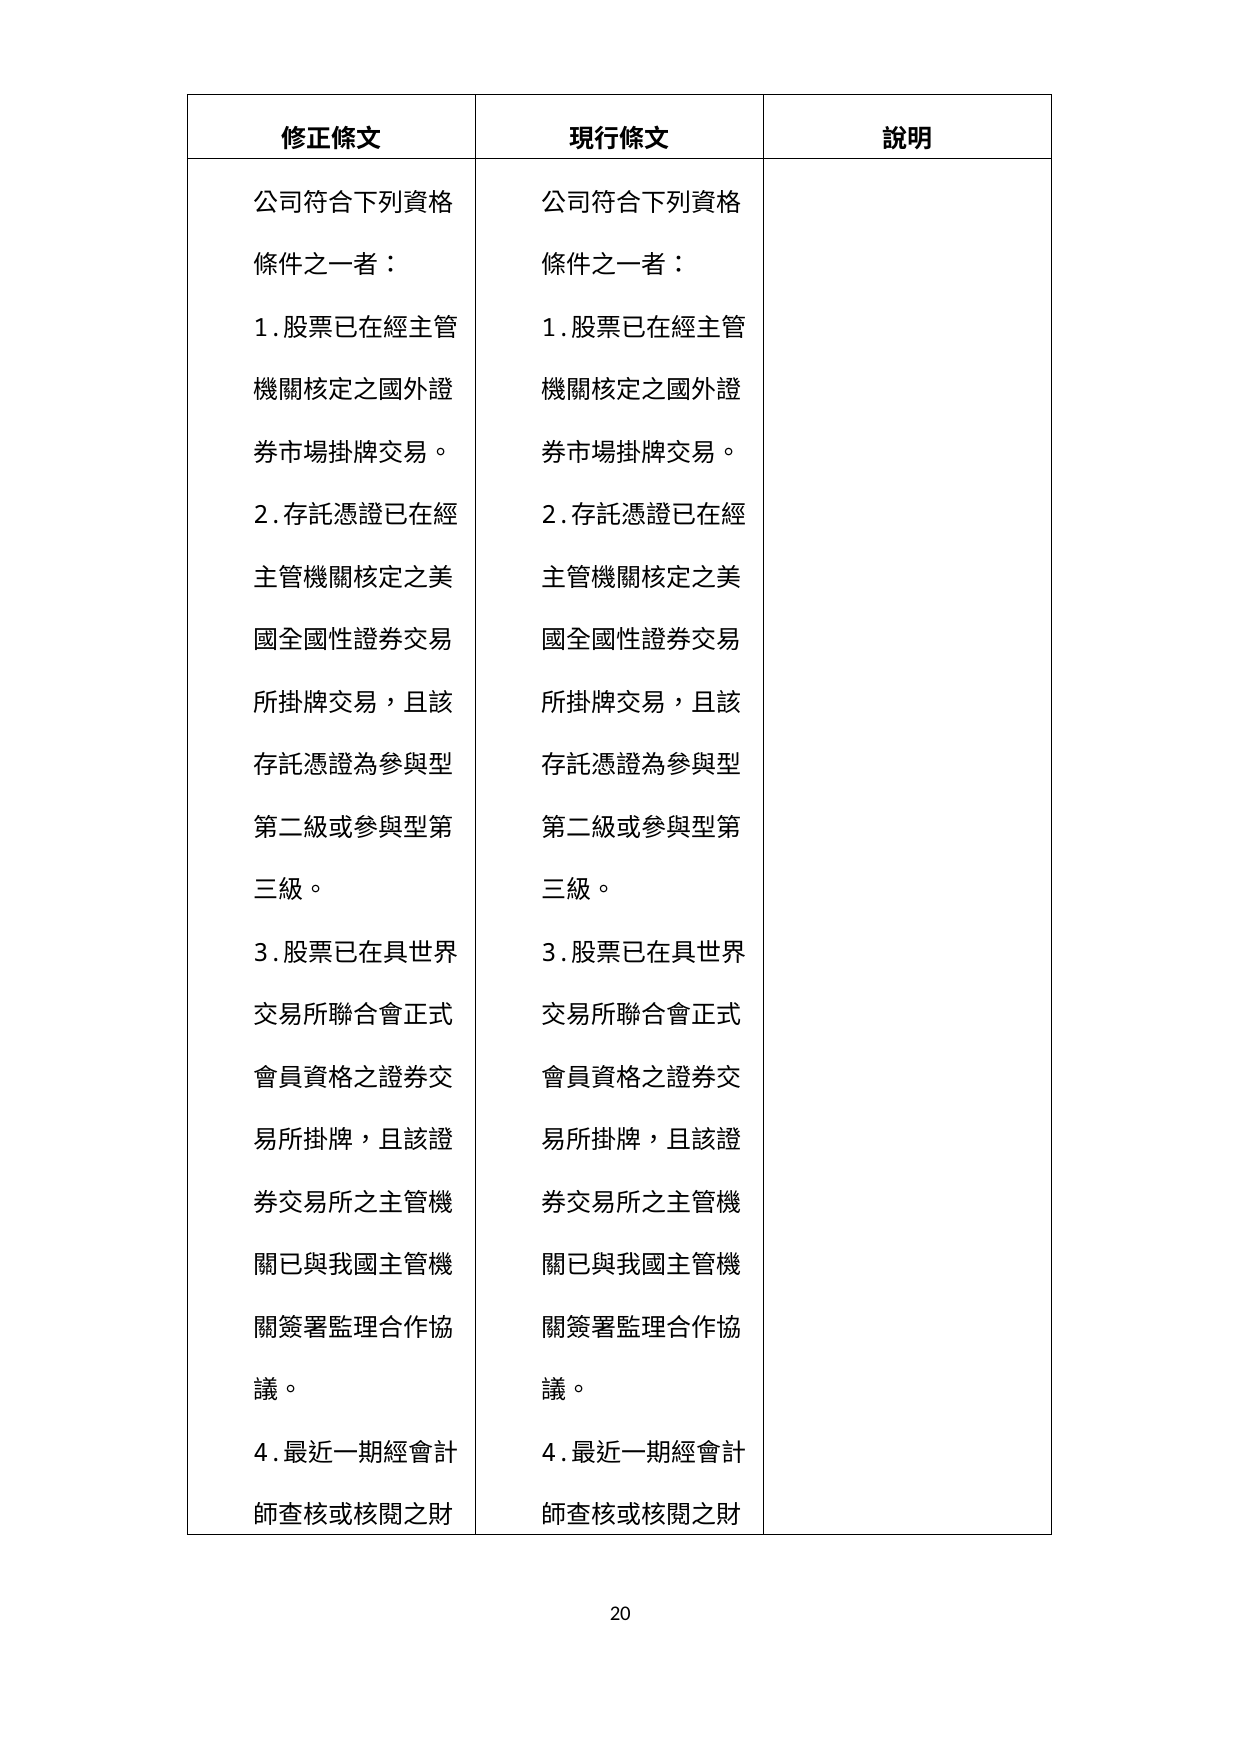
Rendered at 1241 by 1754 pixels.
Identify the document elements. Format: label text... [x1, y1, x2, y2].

table_cell [764, 159, 1051, 1534]
table_header 現行條文 [476, 95, 763, 158]
table_cell 公司符合下列資格條件之一者： 1.股票已在經主管機關核定之國外證券市場掛牌交易。 2.存託憑證已在經主管機關核定之美國全國性證券交易所掛牌交易，且該存託憑證為參與型第二級或參與型第三級。 3.股票已在具世界交易所聯合會正式會員資格之證券交易所掛牌，且該證券交易所之主管機關已與我國主管機關簽署監理合作協議。 4.最近一期經會計師查核或核閱之財 [476, 159, 763, 1534]
table_header 說明 [764, 95, 1051, 158]
table_header 修正條文 [188, 95, 475, 158]
table_cell 公司符合下列資格條件之一者： 1.股票已在經主管機關核定之國外證券市場掛牌交易。 2.存託憑證已在經主管機關核定之美國全國性證券交易所掛牌交易，且該存託憑證為參與型第二級或參與型第三級。 3.股票已在具世界交易所聯合會正式會員資格之證券交易所掛牌，且該證券交易所之主管機關已與我國主管機關簽署監理合作協議。 4.最近一期經會計師查核或核閱之財 [188, 159, 475, 1534]
